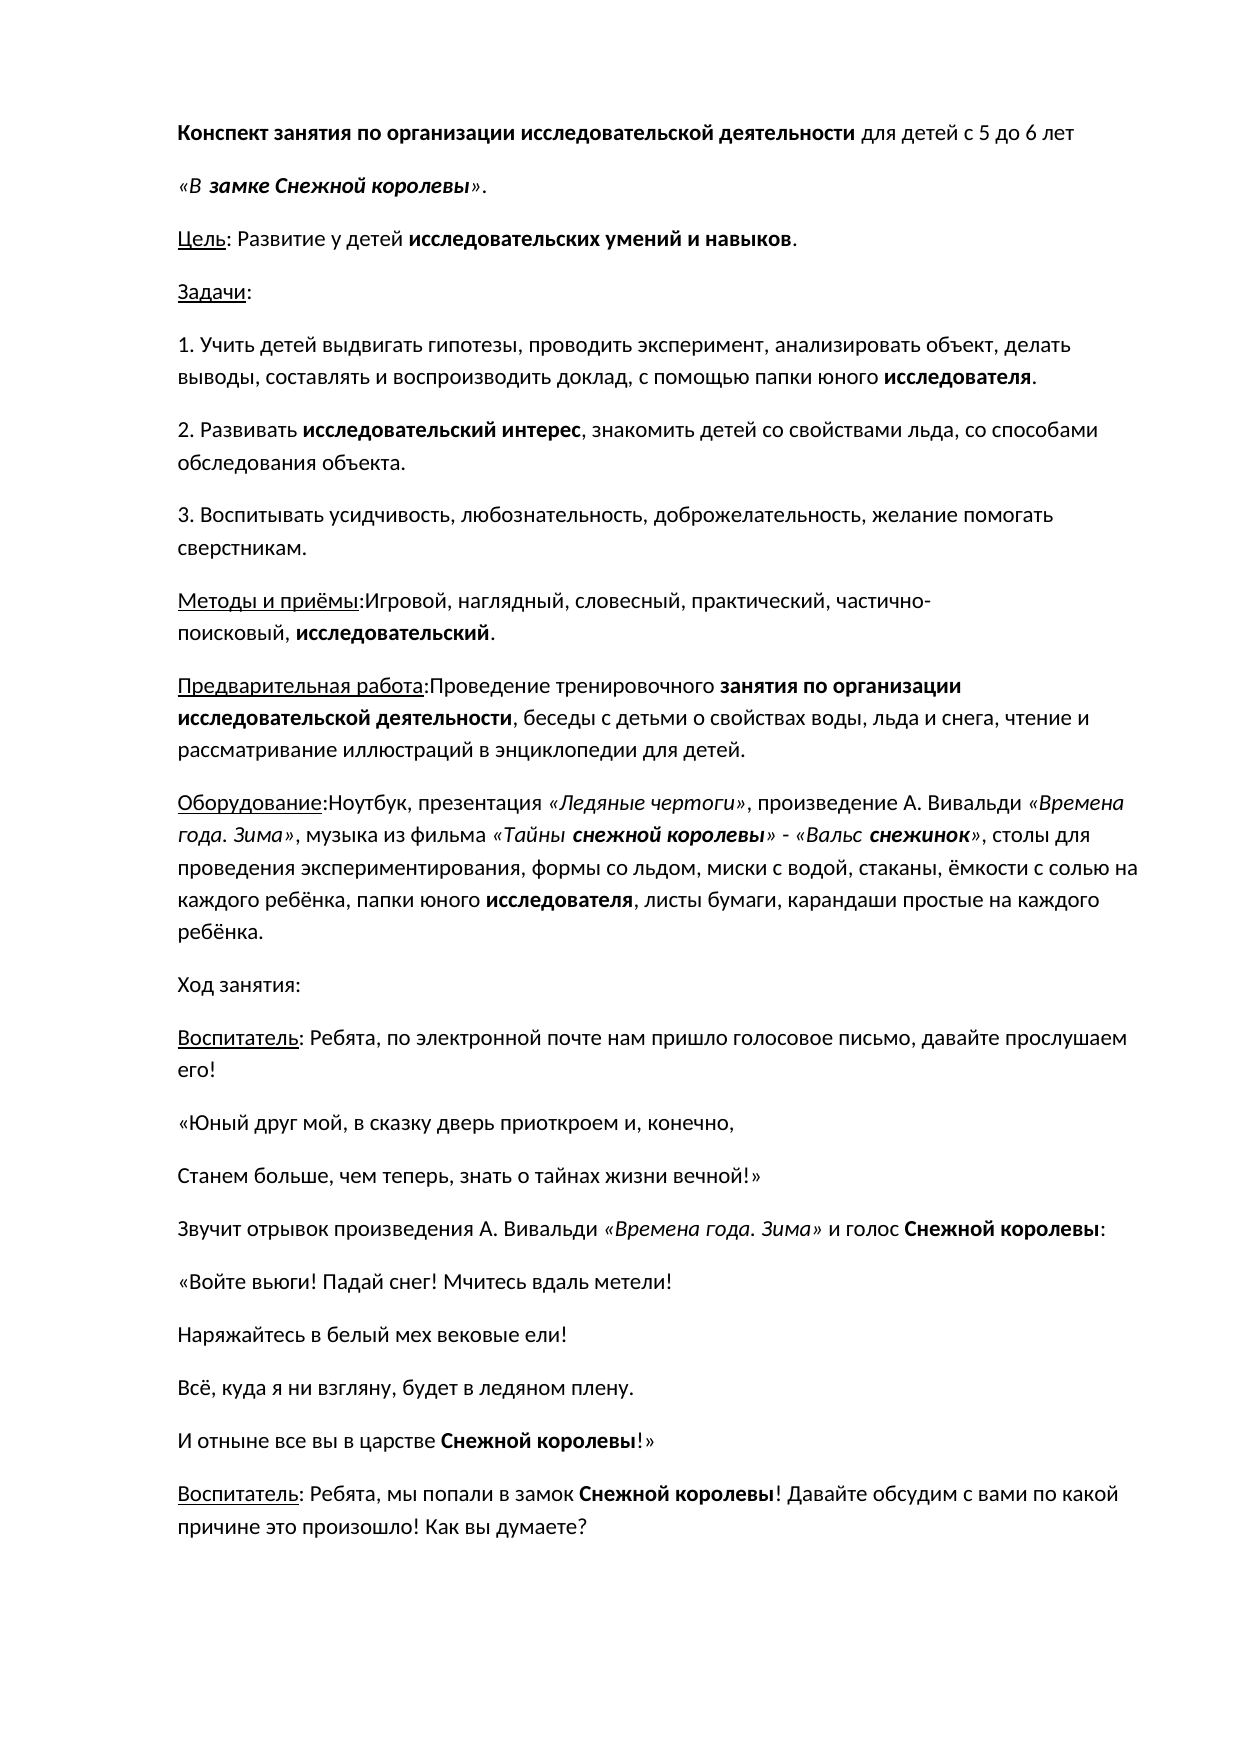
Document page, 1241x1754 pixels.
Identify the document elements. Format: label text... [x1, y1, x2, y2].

text Оборудование:Ноутбук, презентация «Ледяные чертоги», произведение А. Вивальди «Времена года. Зима», музыка из фильма «Тайны снежной королевы» - «Вальс снежинок», столы для проведения экспериментирования, формы со льдом, миски с водой, стаканы, ёмкости с солью на каждого ребёнка, папки юного исследователя, листы бумаги, карандаши простые на каждого ребёнка. [177, 788, 1152, 945]
text Конспект занятия по организации исследовательской деятельности для детей с 5 до 6 лет [177, 118, 1152, 146]
text Наряжайтесь в белый мех вековые ели! [177, 1321, 1152, 1348]
text Цель: Развитие у детей исследовательских умений и навыков. [177, 224, 1152, 252]
text Задачи: [177, 277, 1152, 305]
text И отныне все вы в царстве Снежной королевы!» [177, 1427, 1152, 1454]
text Методы и приёмы:Игровой, наглядный, словесный, практический, частично-поисковый, исследовательский. [177, 586, 1152, 646]
text 2. Развивать исследовательский интерес, знакомить детей со свойствами льда, со способами обследования объекта. [177, 415, 1152, 476]
text Предварительная работа:Проведение тренировочного занятия по организации исследовательской деятельности, беседы с детьми о свойствах воды, льда и снега, чтение и рассматривание иллюстраций в энциклопедии для детей. [177, 671, 1152, 763]
text Всё, куда я ни взгляну, будет в ледяном плену. [177, 1373, 1152, 1402]
text 3. Воспитывать усидчивость, любознательность, доброжелательность, желание помогать сверстникам. [177, 501, 1152, 561]
text «В замке Снежной королевы». [177, 171, 1152, 199]
text Звучит отрывок произведения А. Вивальди «Времена года. Зима» и голос Снежной королевы: [177, 1214, 1152, 1242]
text Ход занятия: [177, 970, 1152, 998]
text Воспитатель: Ребята, мы попали в замок Снежной королевы! Давайте обсудим с вами по какой причине это произошло! Как вы думаете? [177, 1479, 1152, 1540]
text Воспитатель: Ребята, по электронной почте нам пришло голосовое письмо, давайте прослушаем его! [177, 1023, 1152, 1083]
text Станем больше, чем теперь, знать о тайнах жизни вечной!» [177, 1161, 1152, 1189]
text «Юный друг мой, в сказку дверь приоткроем и, конечно, [177, 1108, 1152, 1136]
text «Войте вьюги! Падай снег! Мчитесь вдаль метели! [177, 1267, 1152, 1296]
text 1. Учить детей выдвигать гипотезы, проводить эксперимент, анализировать объект, делать выводы, составлять и воспроизводить доклад, с помощью папки юного исследователя. [177, 330, 1152, 390]
